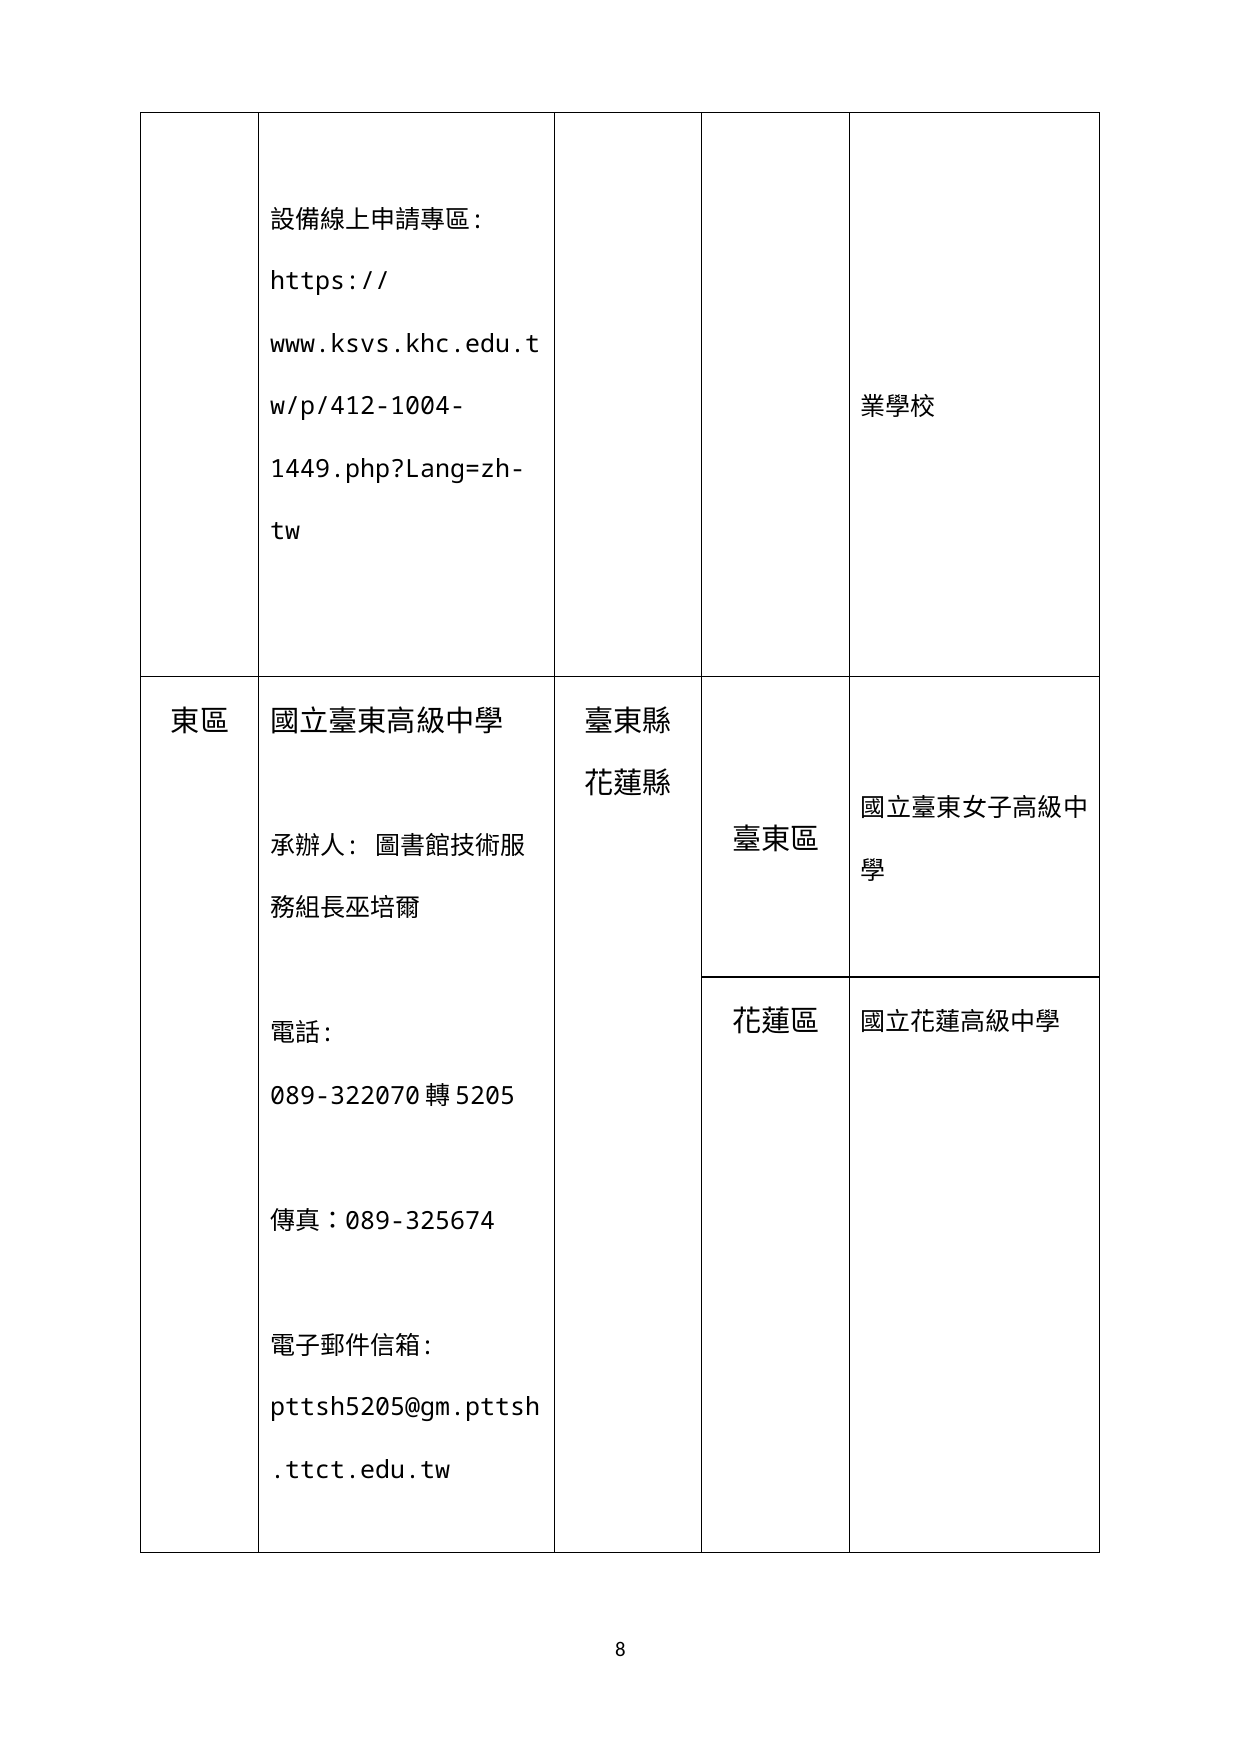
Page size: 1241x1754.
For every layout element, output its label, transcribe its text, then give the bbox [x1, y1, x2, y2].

table_cell 設備線上申請專區: https://www.ksvs.khc.edu.tw/p/412-1004-1449.php?Lang=zh-tw [259, 113, 554, 676]
table_cell 業學校 [850, 113, 1099, 676]
table_cell 東區 [141, 677, 258, 1552]
table_cell [141, 113, 258, 676]
table_cell 花蓮區 [702, 978, 849, 1552]
table_cell [555, 113, 701, 676]
table_cell 國立臺東高級中學 承辦人: 圖書館技術服務組長巫培爾 電話: 089-322070轉5205 傳真：089-325674 電子郵件信箱: pttsh5205@gm.pttsh.ttct.edu.tw [259, 677, 554, 1552]
table_cell 臺東區 [702, 677, 849, 976]
table_cell 國立花蓮高級中學 [850, 978, 1099, 1552]
table_cell [702, 113, 849, 676]
table_cell 國立臺東女子高級中學 [850, 677, 1099, 976]
table_cell 臺東縣 花蓮縣 [555, 677, 701, 1552]
